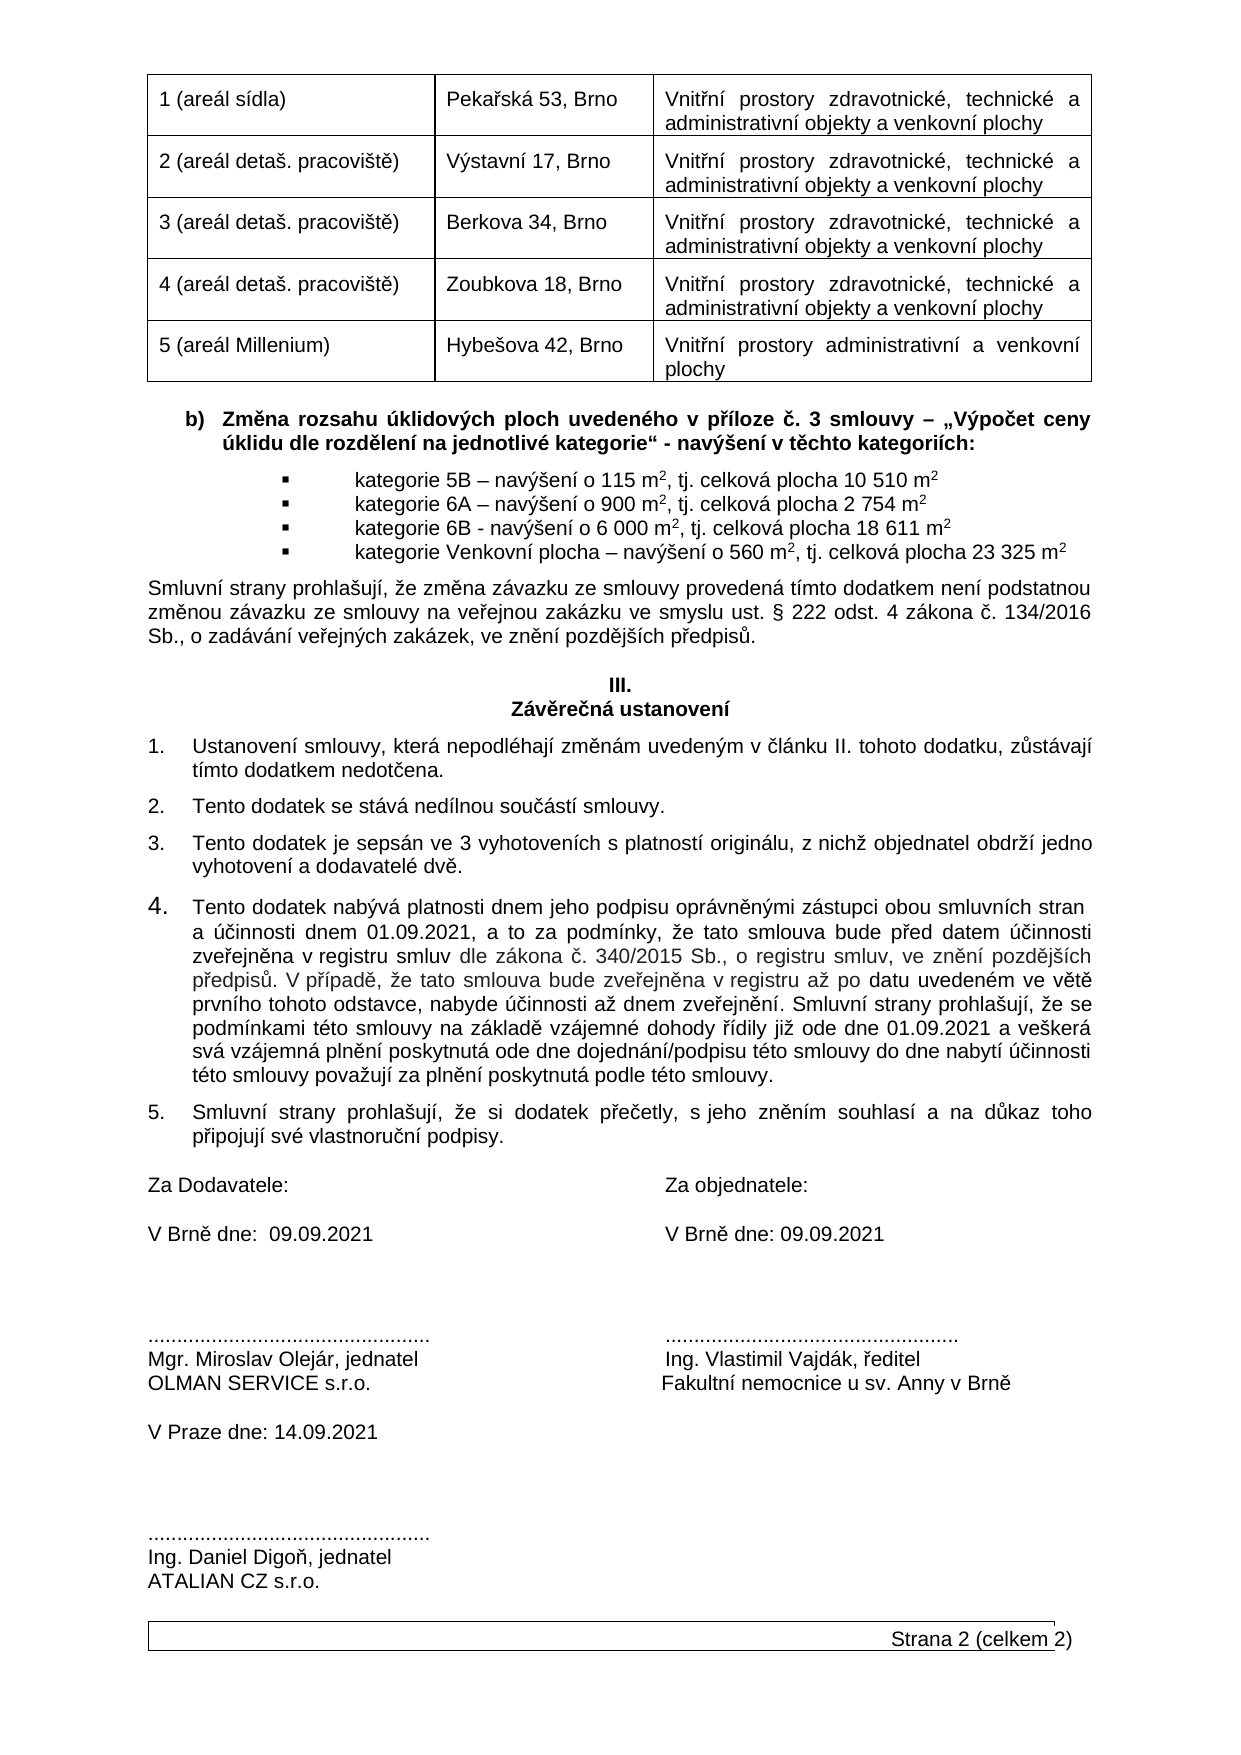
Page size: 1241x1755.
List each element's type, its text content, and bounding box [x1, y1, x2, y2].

list Tento dodatek se stává nedílnou součástí smlouvy. [148, 794, 1093, 818]
text Mgr. Miroslav Olejár, jednatel Ing. Vlastimil Vajdák, ředitel [148, 1347, 1093, 1371]
table_cell 2 (areál detaš. pracoviště) [148, 136, 434, 197]
text Závěrečná ustanovení [148, 697, 1093, 721]
table_cell Výstavní 17, Brno [436, 136, 653, 197]
text ................................................. ................................................... [148, 1323, 1093, 1347]
table_cell Vnitřní prostory zdravotnické, technické a administrativní objekty a venkovní plochy [654, 75, 1091, 135]
text Za Dodavatele: Za objednatele: [148, 1173, 1093, 1197]
table_cell Berkova 34, Brno [436, 198, 653, 258]
list Smluvní strany prohlašují, že si dodatek přečetly, s jeho zněním souhlasí a na důkaz toho připojují své vlastnoruční podpisy. [148, 1100, 1093, 1148]
list Ustanovení smlouvy, která nepodléhají změnám uvedeným v článku II. tohoto dodatku, zůstávají tímto dodatkem nedotčena. [148, 733, 1093, 781]
list kategorie 6A – navýšení o 900 m2, tj. celková plocha 2 754 m2 [281, 492, 1093, 516]
text ATALIAN CZ s.r.o. [148, 1568, 1093, 1592]
text OLMAN SERVICE s.r.o. Fakultní nemocnice u sv. Anny v Brně [148, 1371, 1093, 1394]
table_cell Vnitřní prostory zdravotnické, technické a administrativní objekty a venkovní plochy [654, 198, 1091, 258]
text ................................................. [148, 1521, 1093, 1544]
text Ing. Daniel Digoň, jednatel [148, 1544, 1093, 1568]
table_cell 3 (areál detaš. pracoviště) [148, 198, 434, 258]
text V Praze dne: 14.09.2021 [148, 1419, 1093, 1443]
table_cell Hybešova 42, Brno [436, 321, 653, 381]
text III. [148, 673, 1093, 697]
table_cell Zoubkova 18, Brno [436, 259, 653, 319]
list Změna rozsahu úklidových ploch uvedeného v příloze č. 3 smlouvy – „Výpočet ceny úklidu dle rozdělení na jednotlivé kategorie“ - navýšení v těchto kategoriích: [185, 407, 1093, 455]
table_cell Vnitřní prostory zdravotnické, technické a administrativní objekty a venkovní plochy [654, 259, 1091, 319]
table_cell 5 (areál Millenium) [148, 321, 434, 381]
table_cell 1 (areál sídla) [148, 75, 434, 135]
list Tento dodatek nabývá platnosti dnem jeho podpisu oprávněnými zástupci obou smluvních stran a účinnosti dnem 01.09.2021, a to za podmínky, že tato smlouva bude před datem účinnosti zveřejněna v registru smluv dle zákona č. 340/2015 Sb., o registru smluv, ve znění pozdějších předpisů. V případě, že tato smlouva bude zveřejněna v registru až po datu uvedeném ve větě prvního tohoto odstavce, nabyde účinnosti až dnem zveřejnění. Smluvní strany prohlašují, že se podmínkami této smlouvy na základě vzájemné dohody řídily již ode dne 01.09.2021 a veškerá svá vzájemná plnění poskytnutá ode dne dojednání/podpisu této smlouvy do dne nabytí účinnosti této smlouvy považují za plnění poskytnutá podle této smlouvy. [148, 891, 1093, 1087]
text V Brně dne: 09.09.2021 V Brně dne: 09.09.2021 [148, 1222, 1093, 1246]
table_cell Vnitřní prostory zdravotnické, technické a administrativní objekty a venkovní plochy [654, 136, 1091, 197]
table_cell Pekařská 53, Brno [436, 75, 653, 135]
list kategorie 5B – navýšení o 115 m2, tj. celková plocha 10 510 m2 [281, 467, 1093, 492]
list kategorie 6B - navýšení o 6 000 m2, tj. celková plocha 18 611 m2 [281, 516, 1093, 540]
table_cell 4 (areál detaš. pracoviště) [148, 259, 434, 319]
text Smluvní strany prohlašují, že změna závazku ze smlouvy provedená tímto dodatkem není podstatnou změnou závazku ze smlouvy na veřejnou zakázku ve smyslu ust. § 222 odst. 4 zákona č. 134/2016 Sb., o zadávání veřejných zakázek, ve znění pozdějších předpisů. [148, 576, 1093, 648]
table_cell Vnitřní prostory administrativní a venkovní plochy [654, 321, 1091, 381]
list Tento dodatek je sepsán ve 3 vyhotoveních s platností originálu, z nichž objednatel obdrží jedno vyhotovení a dodavatelé dvě. [148, 830, 1093, 878]
list kategorie Venkovní plocha – navýšení o 560 m2, tj. celková plocha 23 325 m2 [281, 540, 1093, 564]
